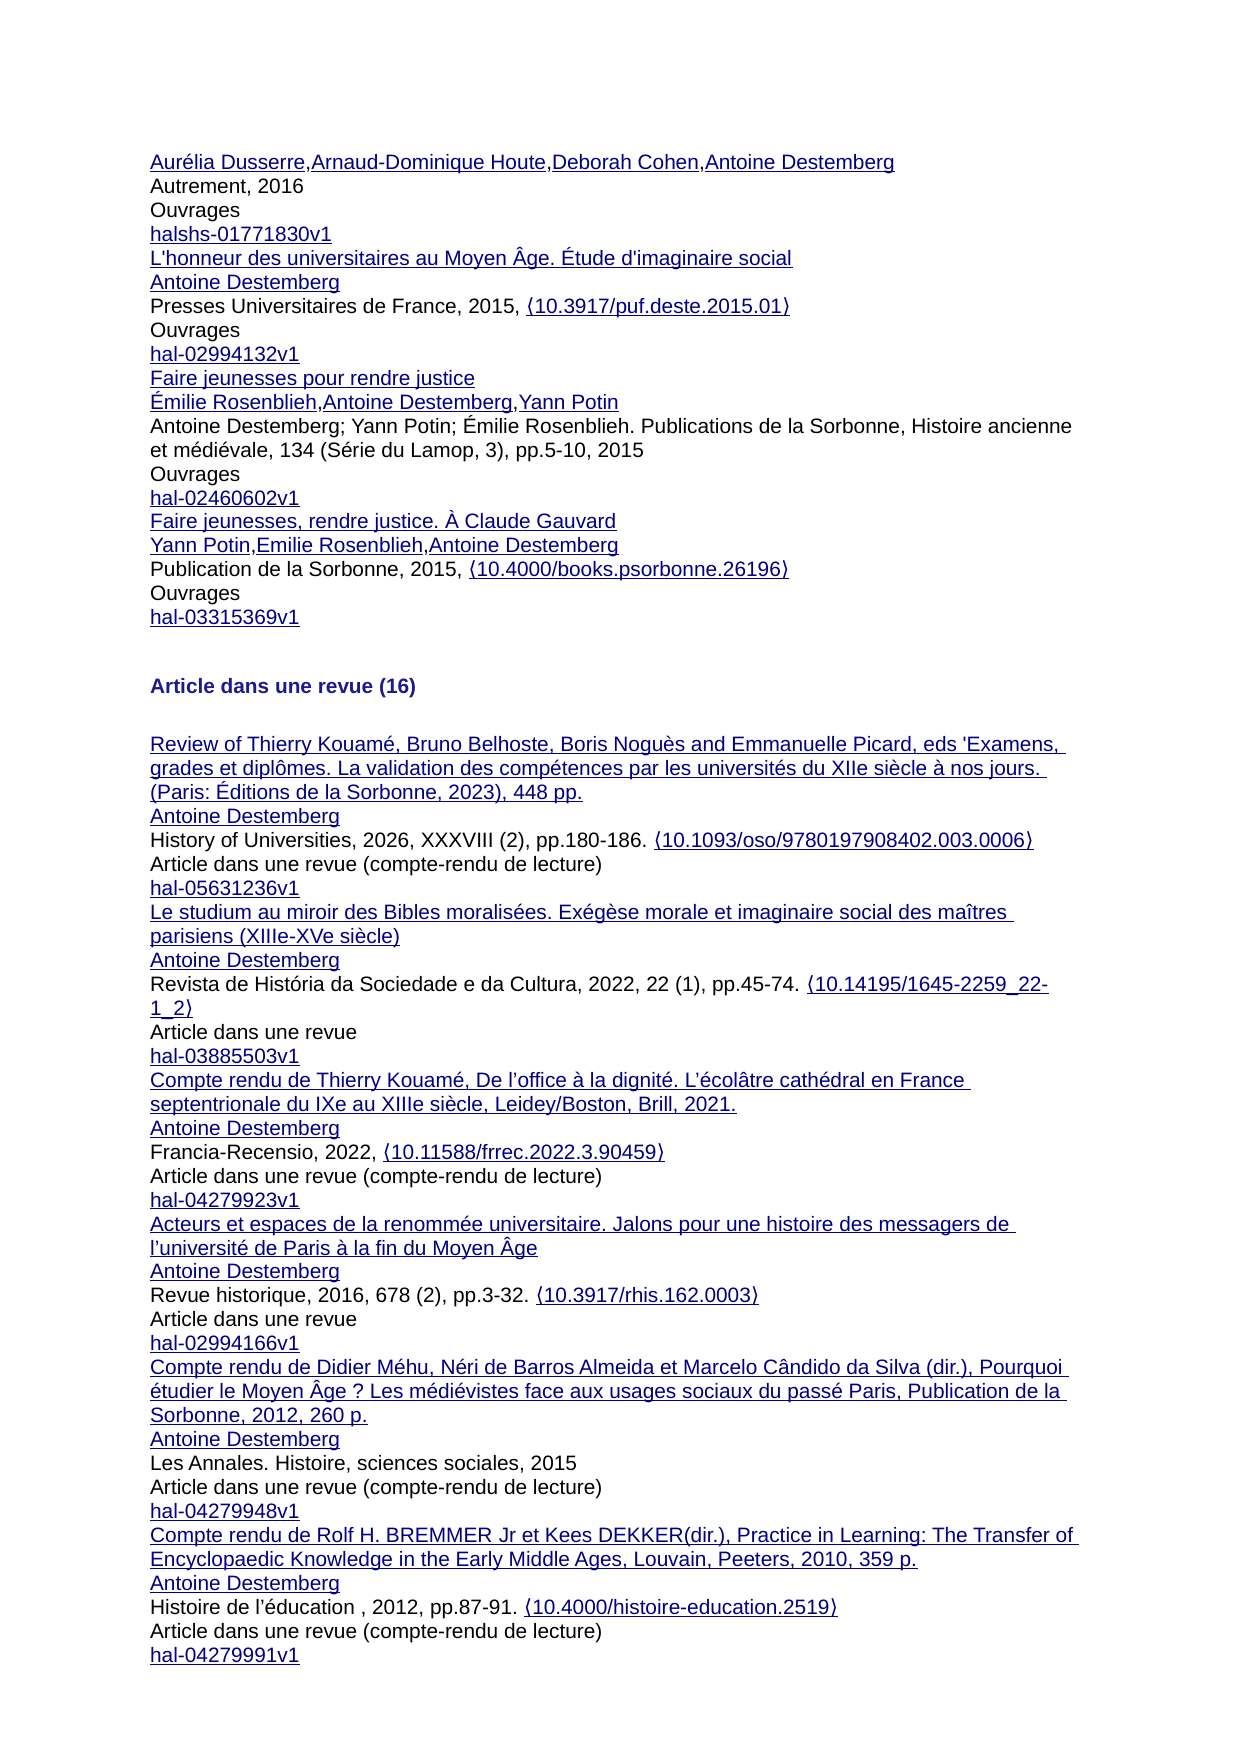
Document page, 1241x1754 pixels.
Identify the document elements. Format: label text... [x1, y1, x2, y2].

table_cell Compte rendu de Didier Méhu, Néri de Barros Almeida et Marcelo Cândido da Silva (dir.), Pourquoi étudier le Moyen Âge ? Les médiévistes face aux usages sociaux du passé Paris, Publication de la Sorbonne, 2012, 260 p. Antoine Destemberg Les Annales. Histoire, sciences sociales, 2015 Article dans une revue (compte-rendu de lecture) hal-04279948v1 [150, 1355, 1090, 1523]
table_cell Acteurs et espaces de la renommée universitaire. Jalons pour une histoire des messagers de l’université de Paris à la fin du Moyen Âge Antoine Destemberg Revue historique, 2016, 678 (2), pp.3-32. ⟨10.3917/rhis.162.0003⟩ Article dans une revue hal-02994166v1 [150, 1211, 1090, 1355]
table_header Review of Thierry Kouamé, Bruno Belhoste, Boris Noguès and Emmanuelle Picard, eds 'Examens, grades et diplômes. La validation des compétences par les universités du XIIe siècle à nos jours. (Paris: Éditions de la Sorbonne, 2023), 448 pp. Antoine Destemberg History of Universities, 2026, XXXVIII (2), pp.180-186. ⟨10.1093/oso/9780197908402.003.0006⟩ Article dans une revue (compte-rendu de lecture) hal-05631236v1 [150, 732, 1090, 900]
table_cell Faire jeunesses, rendre justice. À Claude Gauvard Yann Potin,Emilie Rosenblieh,Antoine Destemberg Publication de la Sorbonne, 2015, ⟨10.4000/books.psorbonne.26196⟩ Ouvrages hal-03315369v1 [150, 509, 1090, 629]
table_cell Compte rendu de Rolf H. BREMMER Jr et Kees DEKKER(dir.), Practice in Learning: The Transfer of Encyclopaedic Knowledge in the Early Middle Ages, Louvain, Peeters, 2010, 359 p. Antoine Destemberg Histoire de l’éducation , 2012, pp.87-91. ⟨10.4000/histoire-education.2519⟩ Article dans une revue (compte-rendu de lecture) hal-04279991v1 [150, 1523, 1090, 1667]
table_cell Compte rendu de Thierry Kouamé, De l’office à la dignité. L’écolâtre cathédral en France septentrionale du IXe au XIIIe siècle, Leidey/Boston, Brill, 2021. Antoine Destemberg Francia-Recensio, 2022, ⟨10.11588/frrec.2022.3.90459⟩ Article dans une revue (compte-rendu de lecture) hal-04279923v1 [150, 1068, 1090, 1211]
subtitle Article dans une revue (16) [150, 674, 1090, 698]
table_cell L'honneur des universitaires au Moyen Âge. Étude d'imaginaire social Antoine Destemberg Presses Universitaires de France, 2015, ⟨10.3917/puf.deste.2015.01⟩ Ouvrages hal-02994132v1 [150, 246, 1090, 366]
table_cell Faire jeunesses pour rendre justice Émilie Rosenblieh,Antoine Destemberg,Yann Potin Antoine Destemberg; Yann Potin; Émilie Rosenblieh. Publications de la Sorbonne, Histoire ancienne et médiévale, 134 (Série du Lamop, 3), pp.5-10, 2015 Ouvrages hal-02460602v1 [150, 366, 1090, 509]
table_cell Aurélia Dusserre,Arnaud-Dominique Houte,Deborah Cohen,Antoine Destemberg Autrement, 2016 Ouvrages halshs-01771830v1 [150, 150, 1090, 246]
table_cell Le studium au miroir des Bibles moralisées. Exégèse morale et imaginaire social des maîtres parisiens (XIIIe-XVe siècle) Antoine Destemberg Revista de História da Sociedade e da Cultura, 2022, 22 (1), pp.45-74. ⟨10.14195/1645-2259_22-1_2⟩ Article dans une revue hal-03885503v1 [150, 900, 1090, 1068]
